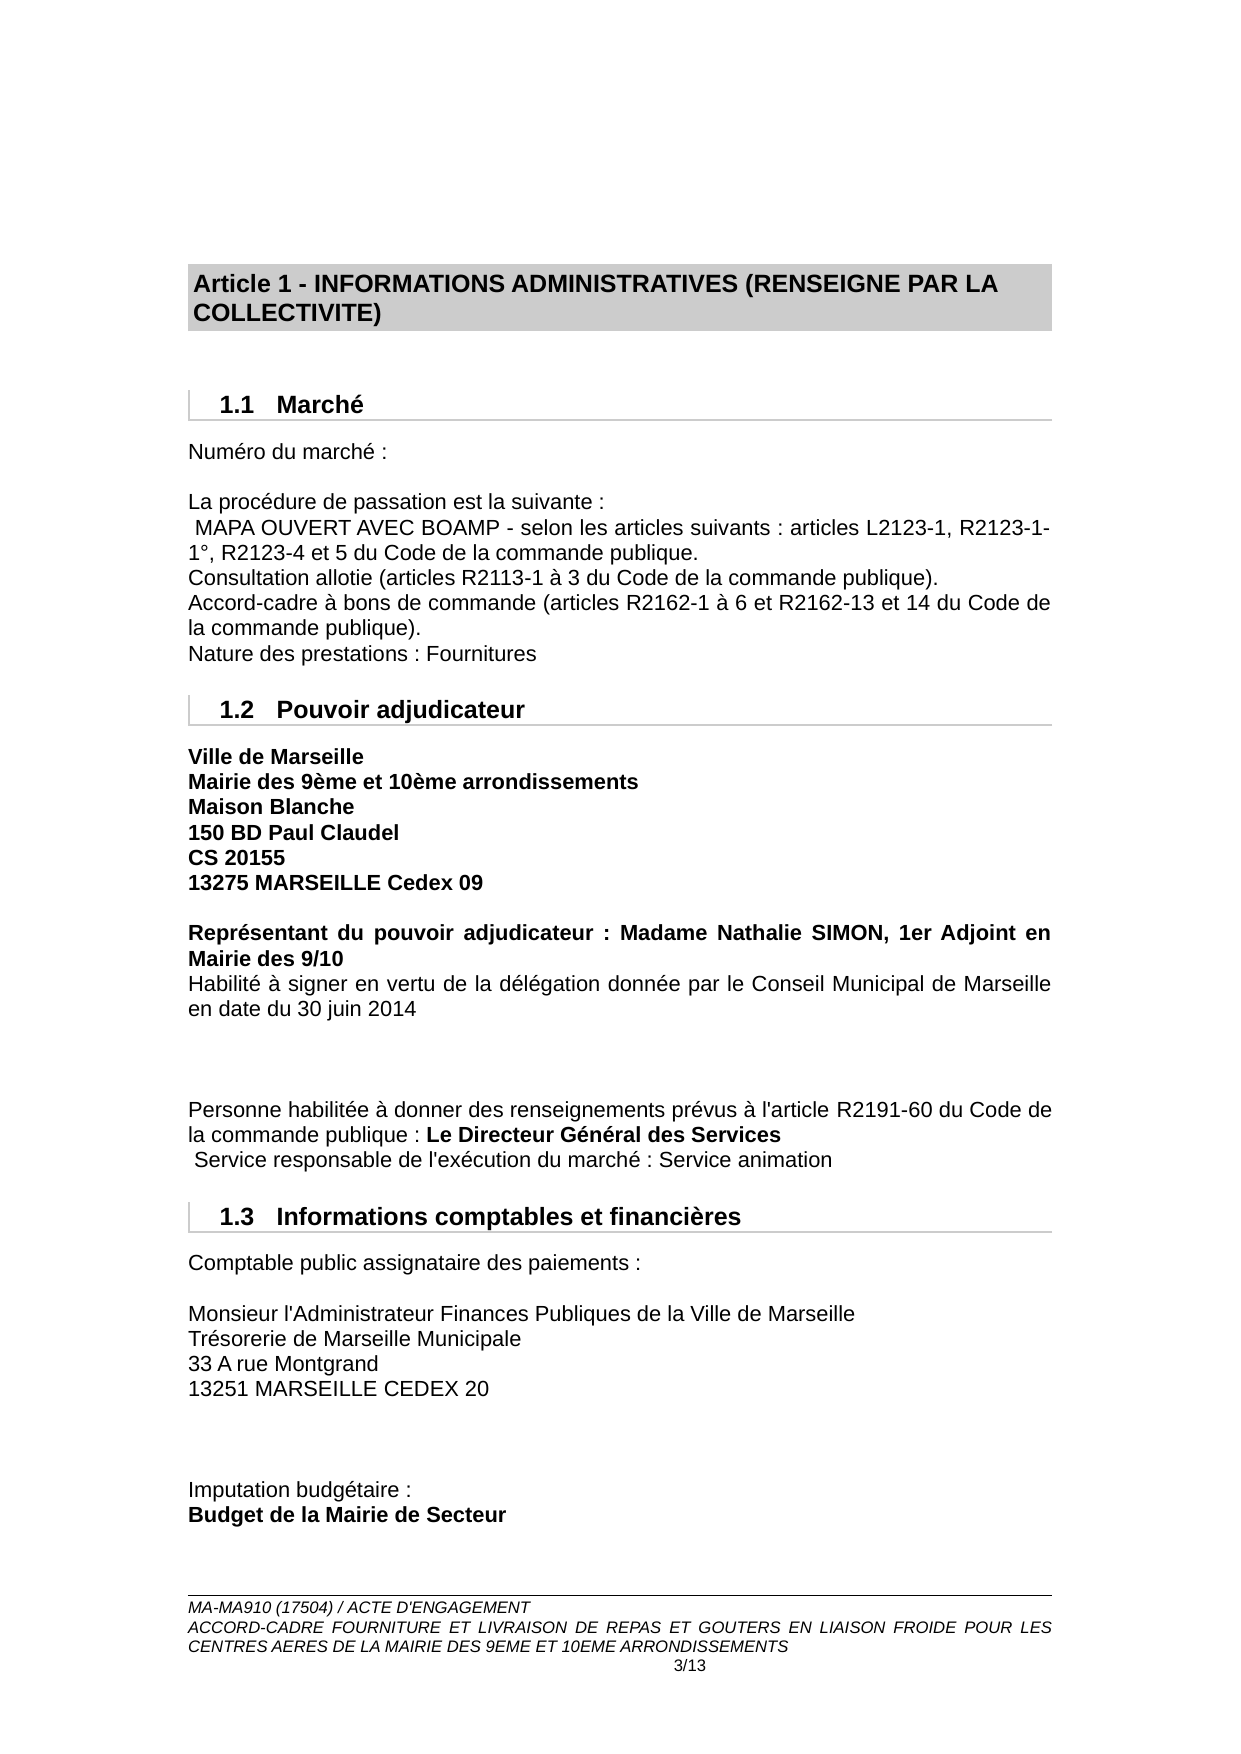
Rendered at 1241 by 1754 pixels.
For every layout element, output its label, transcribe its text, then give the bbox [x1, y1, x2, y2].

text 13251 MARSEILLE CEDEX 20 [188, 1376, 1052, 1402]
text CS 20155 [188, 844, 1052, 870]
text Maison Blanche [188, 794, 1052, 819]
text La procédure de passation est la suivante : [188, 489, 1052, 514]
text 33 A rue Montgrand [188, 1351, 1052, 1376]
text Habilité à signer en vertu de la délégation donnée par le Conseil Municipal de Marseille en date du 30 juin 2014 [188, 971, 1052, 1021]
text Nature des prestations : Fournitures [188, 641, 1052, 666]
text Mairie des 9ème et 10ème arrondissements [188, 769, 1052, 794]
text Ville de Marseille [188, 744, 1052, 769]
subtitle Informations comptables et financières [190, 1202, 1052, 1231]
text Comptable public assignataire des paiements : [188, 1250, 1052, 1276]
text Trésorerie de Marseille Municipale [188, 1326, 1052, 1351]
text Personne habilitée à donner des renseignements prévus à l'article R2191-60 du Code de la commande publique : Le Directeur Général des Services [188, 1097, 1052, 1147]
text MAPA OUVERT AVEC BOAMP - selon les articles suivants : articles L2123-1, R2123-1-1°, R2123-4 et 5 du Code de la commande publique. [188, 514, 1052, 565]
text Représentant du pouvoir adjudicateur : Madame Nathalie SIMON, 1er Adjoint en Mairie des 9/10 [188, 920, 1052, 971]
text Imputation budgétaire : [188, 1477, 1052, 1502]
subtitle Pouvoir adjudicateur [190, 695, 1052, 724]
subtitle INFORMATIONS ADMINISTRATIVES (RENSEIGNE PAR LA COLLECTIVITE) [190, 266, 1050, 329]
text 13275 MARSEILLE Cedex 09 [188, 870, 1052, 895]
subtitle Marché [190, 390, 1052, 419]
text Service responsable de l'exécution du marché : Service animation [188, 1147, 1052, 1172]
text Accord-cadre à bons de commande (articles R2162-1 à 6 et R2162-13 et 14 du Code de la commande publique). [188, 590, 1052, 641]
text Monsieur l'Administrateur Finances Publiques de la Ville de Marseille [188, 1301, 1052, 1326]
text 150 BD Paul Claudel [188, 819, 1052, 844]
text Consultation allotie (articles R2113-1 à 3 du Code de la commande publique). [188, 565, 1052, 590]
text Numéro du marché : [188, 439, 1052, 464]
text Budget de la Mairie de Secteur [188, 1502, 1052, 1528]
